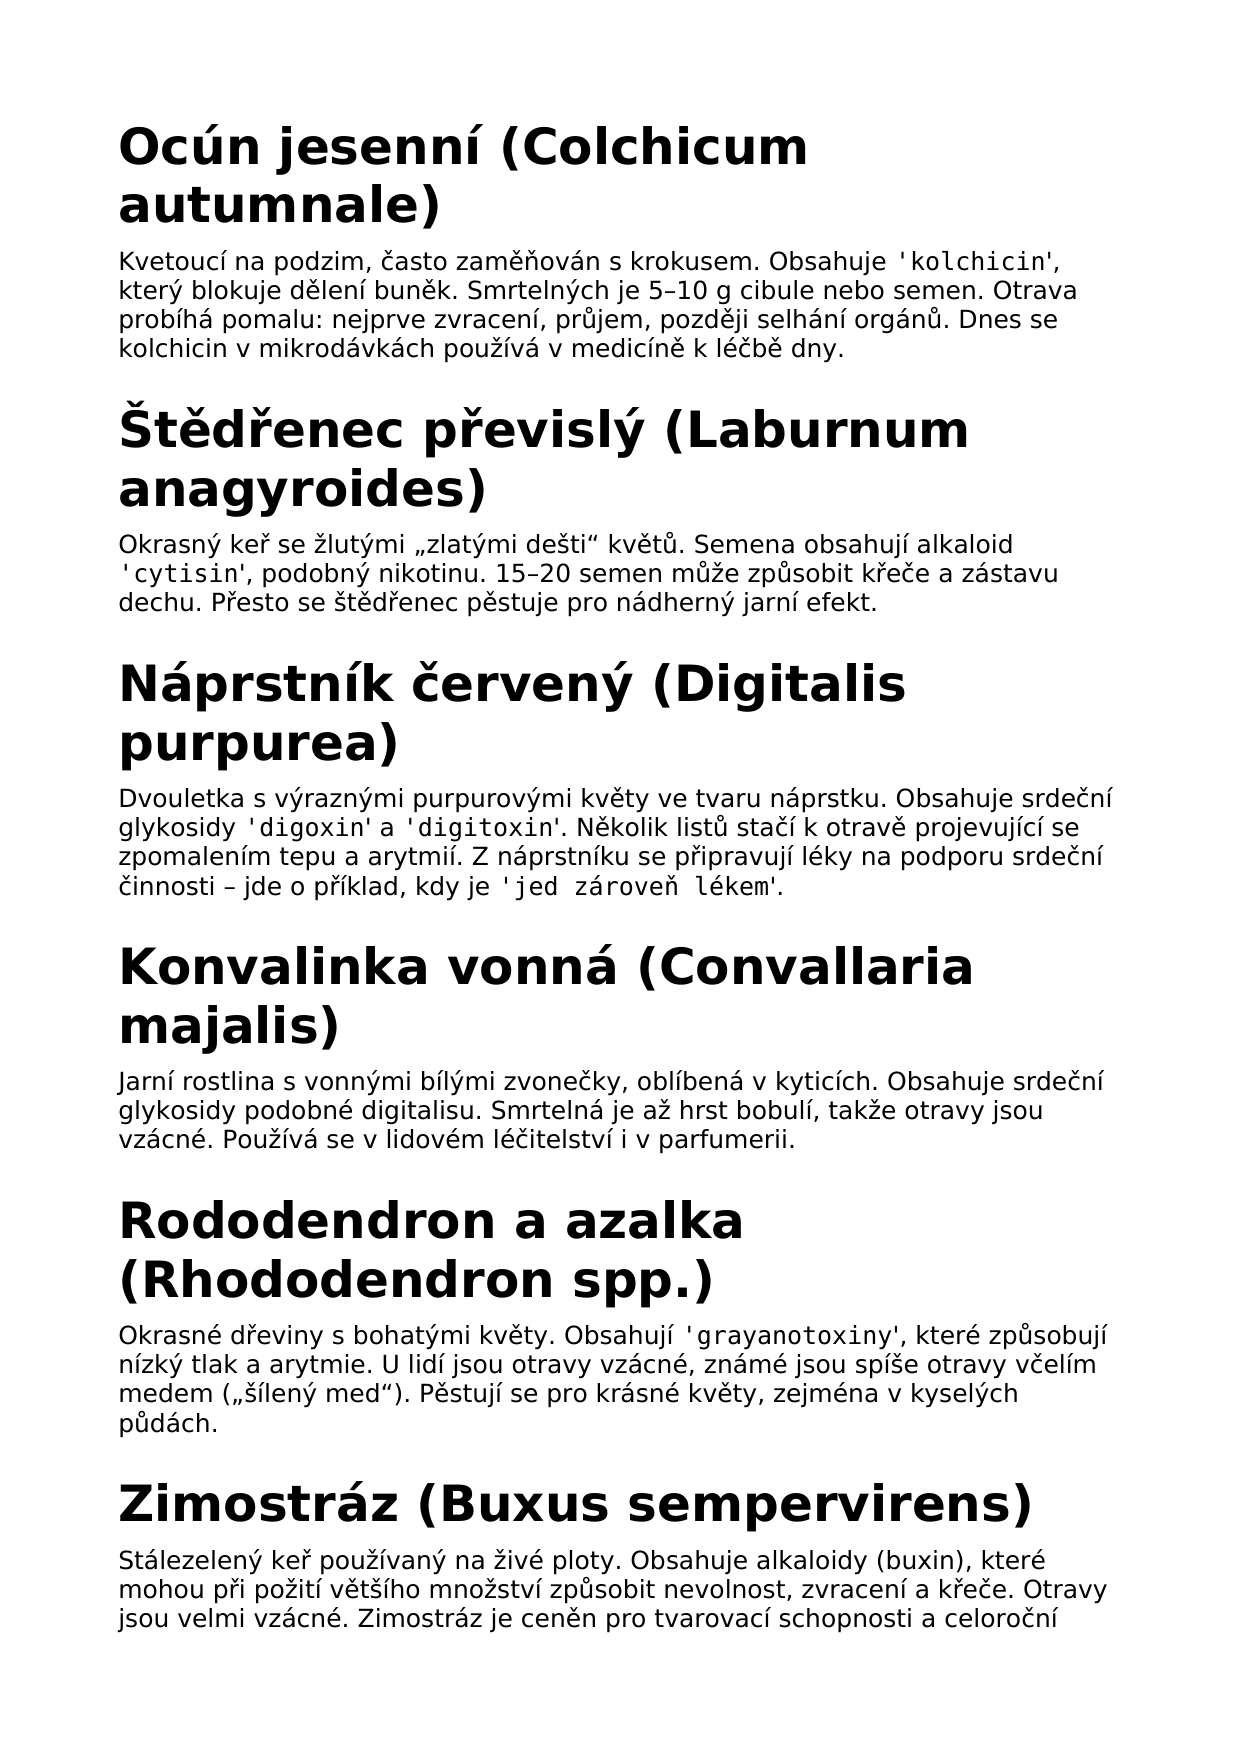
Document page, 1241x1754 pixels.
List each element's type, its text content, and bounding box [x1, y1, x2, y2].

text Okrasný keř se žlutými „zlatými dešti“ květů. Semena obsahují alkaloid 'cytisin', podobný nikotinu. 15–20 semen může způsobit křeče a zástavu dechu. Přesto se štědřenec pěstuje pro nádherný jarní efekt. [118, 530, 1122, 618]
subtitle Štědřenec převislý (Laburnum anagyroides) [118, 401, 1122, 518]
text Jarní rostlina s vonnými bílými zvonečky, oblíbená v kyticích. Obsahuje srdeční glykosidy podobné digitalisu. Smrtelná je až hrst bobulí, takže otravy jsou vzácné. Používá se v lidovém léčitelství i v parfumerii. [118, 1067, 1122, 1155]
subtitle Náprstník červený (Digitalis purpurea) [118, 655, 1122, 772]
text Dvouletka s výraznými purpurovými květy ve tvaru náprstku. Obsahuje srdeční glykosidy 'digoxin' a 'digitoxin'. Několik listů stačí k otravě projevující se zpomalením tepu a arytmií. Z náprstníku se připravují léky na podporu srdeční činnosti – jde o příklad, kdy je 'jed zároveň lékem'. [118, 784, 1122, 901]
subtitle Ocún jesenní (Colchicum autumnale) [118, 118, 1122, 234]
text Okrasné dřeviny s bohatými květy. Obsahují 'grayanotoxiny', které způsobují nízký tlak a arytmie. U lidí jsou otravy vzácné, známé jsou spíše otravy včelím medem („šílený med“). Pěstují se pro krásné květy, zejména v kyselých půdách. [118, 1321, 1122, 1438]
text Stálezelený keř používaný na živé ploty. Obsahuje alkaloidy (buxin), které mohou při požití většího množství způsobit nevolnost, zvracení a křeče. Otravy jsou velmi vzácné. Zimostráz je ceněn pro tvarovací schopnosti a celoroční [118, 1546, 1122, 1634]
subtitle Rododendron a azalka (Rhododendron spp.) [118, 1192, 1122, 1309]
text Kvetoucí na podzim, často zaměňován s krokusem. Obsahuje 'kolchicin', který blokuje dělení buněk. Smrtelných je 5–10 g cibule nebo semen. Otrava probíhá pomalu: nejprve zvracení, průjem, později selhání orgánů. Dnes se kolchicin v mikrodávkách používá v medicíně k léčbě dny. [118, 247, 1122, 364]
subtitle Zimostráz (Buxus sempervirens) [118, 1475, 1122, 1534]
subtitle Konvalinka vonná (Convallaria majalis) [118, 938, 1122, 1055]
